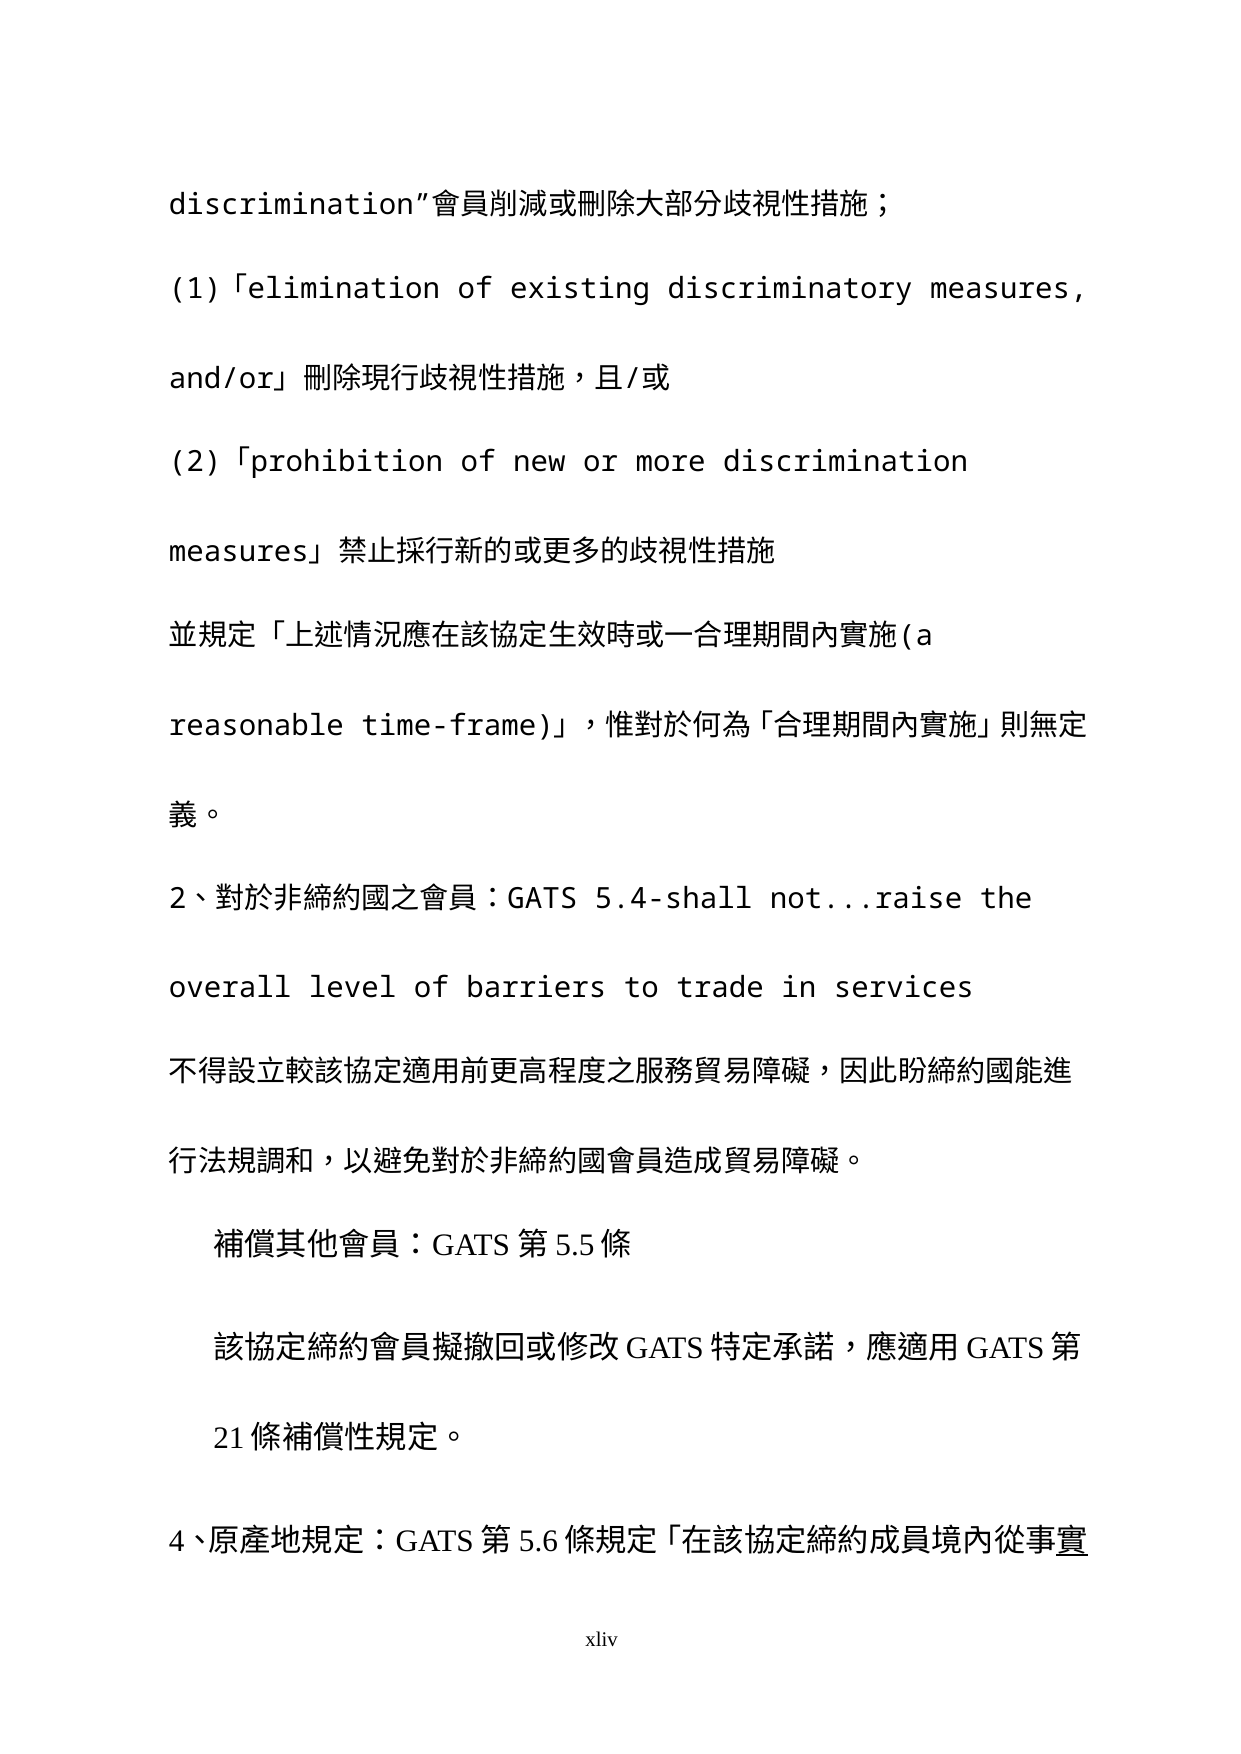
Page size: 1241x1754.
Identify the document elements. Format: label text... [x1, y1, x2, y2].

text 2、對於非締約國之會員：GATS 5.4-shall not...raise the overall level of barriers to trade in services [169, 858, 1087, 1023]
text (1)「elimination of existing discriminatory measures, and/or」刪除現行歧視性措施，且/或 [169, 248, 1087, 413]
text 4、原產地規定：GATS第 5.6條規定「在該協定締約成員境內從事實 [169, 1500, 1087, 1575]
text 該協定締約會員擬撤回或修改GATS特定承諾，應適用GATS第21條補償性規定。 [213, 1307, 1087, 1472]
text 補償其他會員：GATS 第5.5條 [213, 1204, 1087, 1279]
text (2)「prohibition of new or more discrimination measures」禁止採行新的或更多的歧視性措施 [169, 421, 1087, 586]
text 並規定「上述情況應在該協定生效時或一合理期間內實施(a reasonable time-frame)」，惟對於何為「合理期間內實施」則無定義。 [169, 595, 1087, 850]
text 不得設立較該協定適用前更高程度之服務貿易障礙，因此盼締約國能進行法規調和，以避免對於非締約國會員造成貿易障礙。 [169, 1031, 1087, 1196]
text discrimination”會員削減或刪除大部分歧視性措施； [169, 164, 1087, 239]
